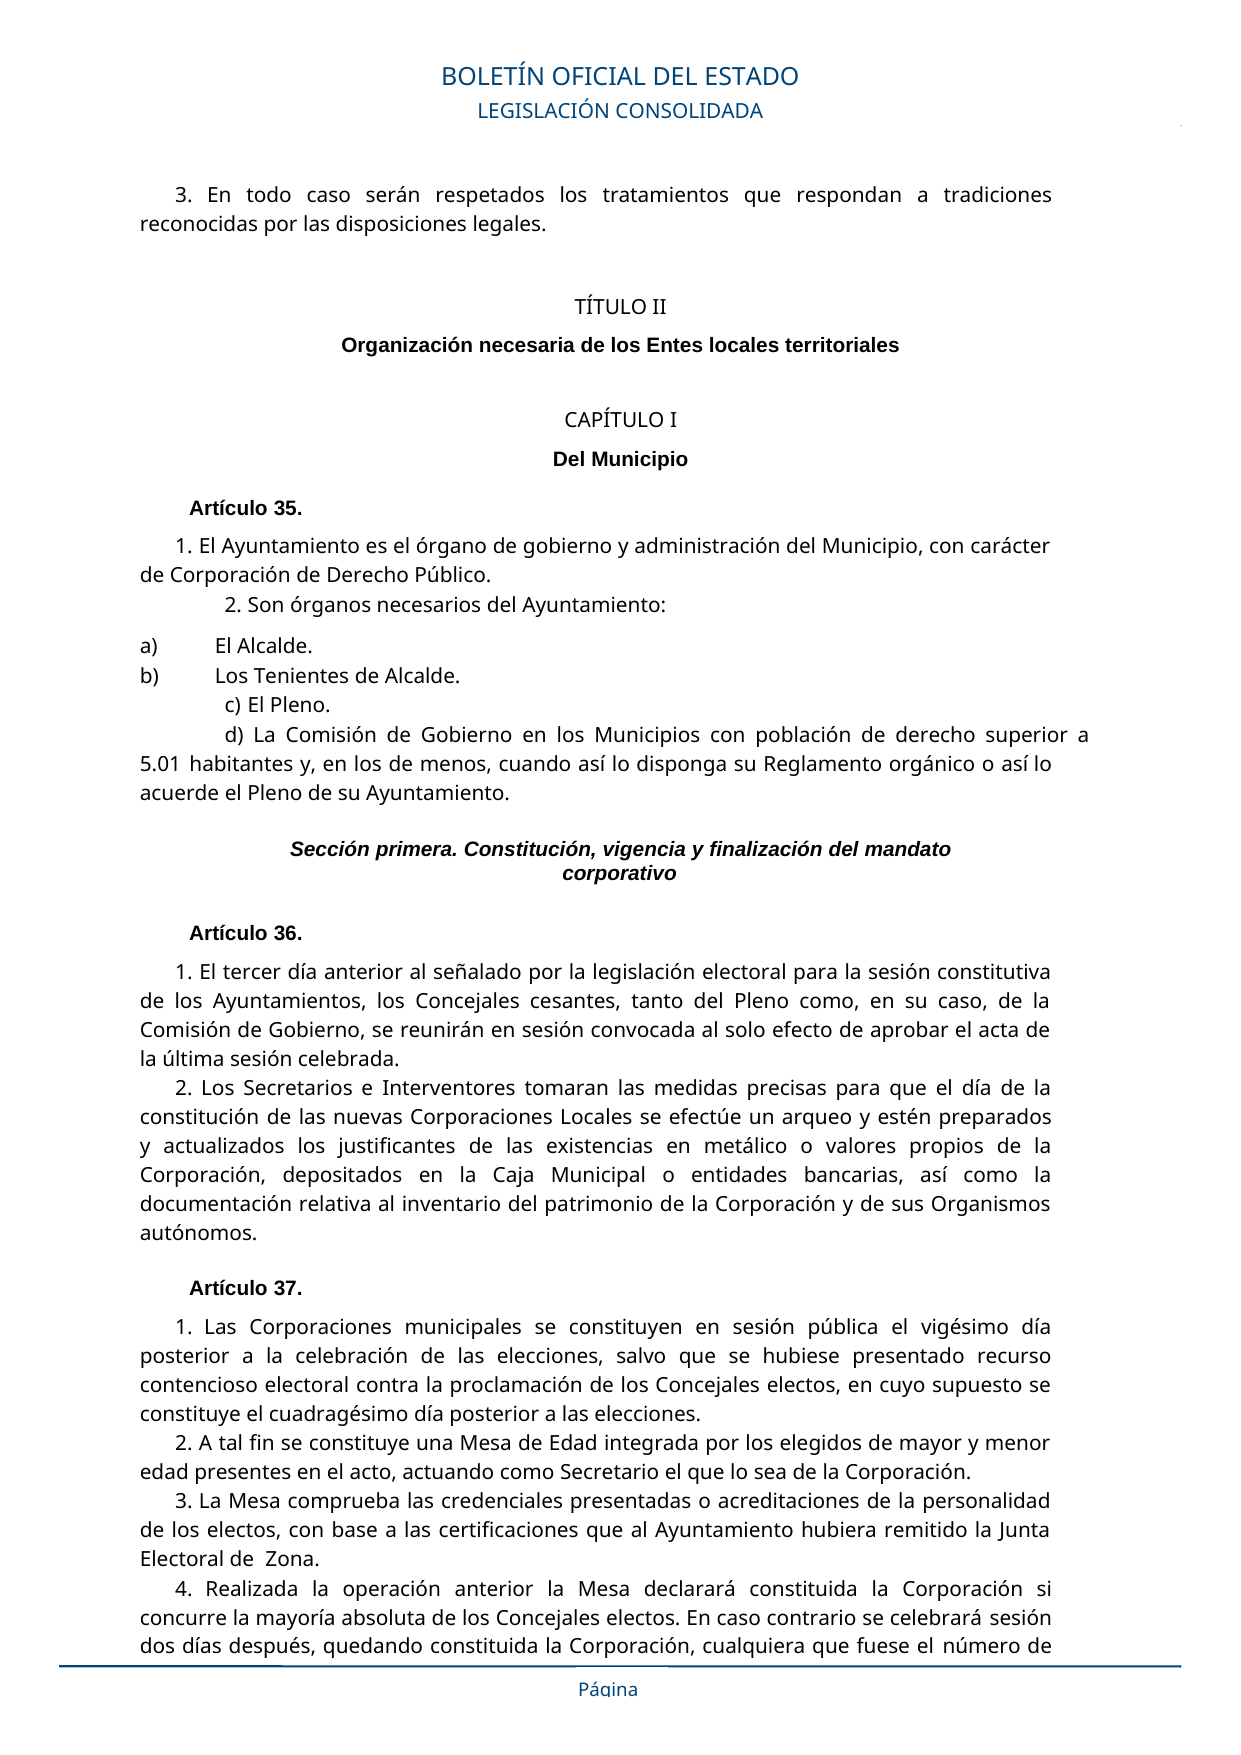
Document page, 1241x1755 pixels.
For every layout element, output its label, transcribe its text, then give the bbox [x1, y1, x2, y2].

list El Pleno. [224, 691, 1184, 719]
text Sección primera. Constitución, vigencia y finalización del mandato corporativo [229, 836, 1011, 884]
list Realizada la operación anterior la Mesa declarará constituida la Corporación si concurre la mayoría absoluta de los Concejales electos. En caso contrario se celebrará sesión dos días después, quedando constituida la Corporación, cualquiera que fuese el número de [139, 1574, 1052, 1660]
list El Ayuntamiento es el órgano de gobierno y administración del Municipio, con carácter de Corporación de Derecho Público. [139, 532, 1052, 589]
list A tal fin se constituye una Mesa de Edad integrada por los elegidos de mayor y menor edad presentes en el acto, actuando como Secretario el que lo sea de la Corporación. [139, 1428, 1052, 1486]
list Los Secretarios e Interventores tomaran las medidas precisas para que el día de la constitución de las nuevas Corporaciones Locales se efectúe un arqueo y estén preparados y actualizados los justificantes de las existencias en metálico o valores propios de la Corporación, depositados en la Caja Municipal o entidades bancarias, así como la documentación relativa al inventario del patrimonio de la Corporación y de sus Organismos autónomos. [139, 1073, 1052, 1246]
list habitantes y, en los de menos, cuando así lo disponga su Reglamento orgánico o así lo acuerde el Pleno de su Ayuntamiento. [139, 749, 1052, 807]
list Los Tenientes de Alcalde. [139, 661, 1184, 689]
list Son órganos necesarios del Ayuntamiento: [224, 590, 1184, 618]
text TÍTULO II [224, 292, 1017, 320]
list Las Corporaciones municipales se constituyen en sesión pública el vigésimo día posterior a la celebración de las elecciones, salvo que se hubiese presentado recurso contencioso electoral contra la proclamación de los Concejales electos, en cuyo supuesto se constituye el cuadragésimo día posterior a las elecciones. [139, 1312, 1052, 1428]
text CAPÍTULO I [224, 406, 1017, 434]
text Artículo 35. [189, 495, 1184, 519]
subtitle Artículo 36. [189, 921, 1184, 945]
subtitle Organización necesaria de los Entes locales territoriales [224, 333, 1017, 357]
subtitle Artículo 37. [189, 1276, 1184, 1300]
list El Alcalde. [139, 632, 1184, 660]
list La Comisión de Gobierno en los Municipios con población de derecho superior a [224, 720, 1184, 748]
list El tercer día anterior al señalado por la legislación electoral para la sesión constitutiva de los Ayuntamientos, los Concejales cesantes, tanto del Pleno como, en su caso, de la Comisión de Gobierno, se reunirán en sesión convocada al solo efecto de aprobar el acta de la última sesión celebrada. [139, 957, 1052, 1072]
subtitle Del Municipio [224, 447, 1017, 471]
list En todo caso serán respetados los tratamientos que respondan a tradiciones reconocidas por las disposiciones legales. [139, 180, 1052, 238]
list La Mesa comprueba las credenciales presentadas o acreditaciones de la personalidad de los electos, con base a las certificaciones que al Ayuntamiento hubiera remitido la Junta Electoral de Zona. [139, 1487, 1052, 1573]
